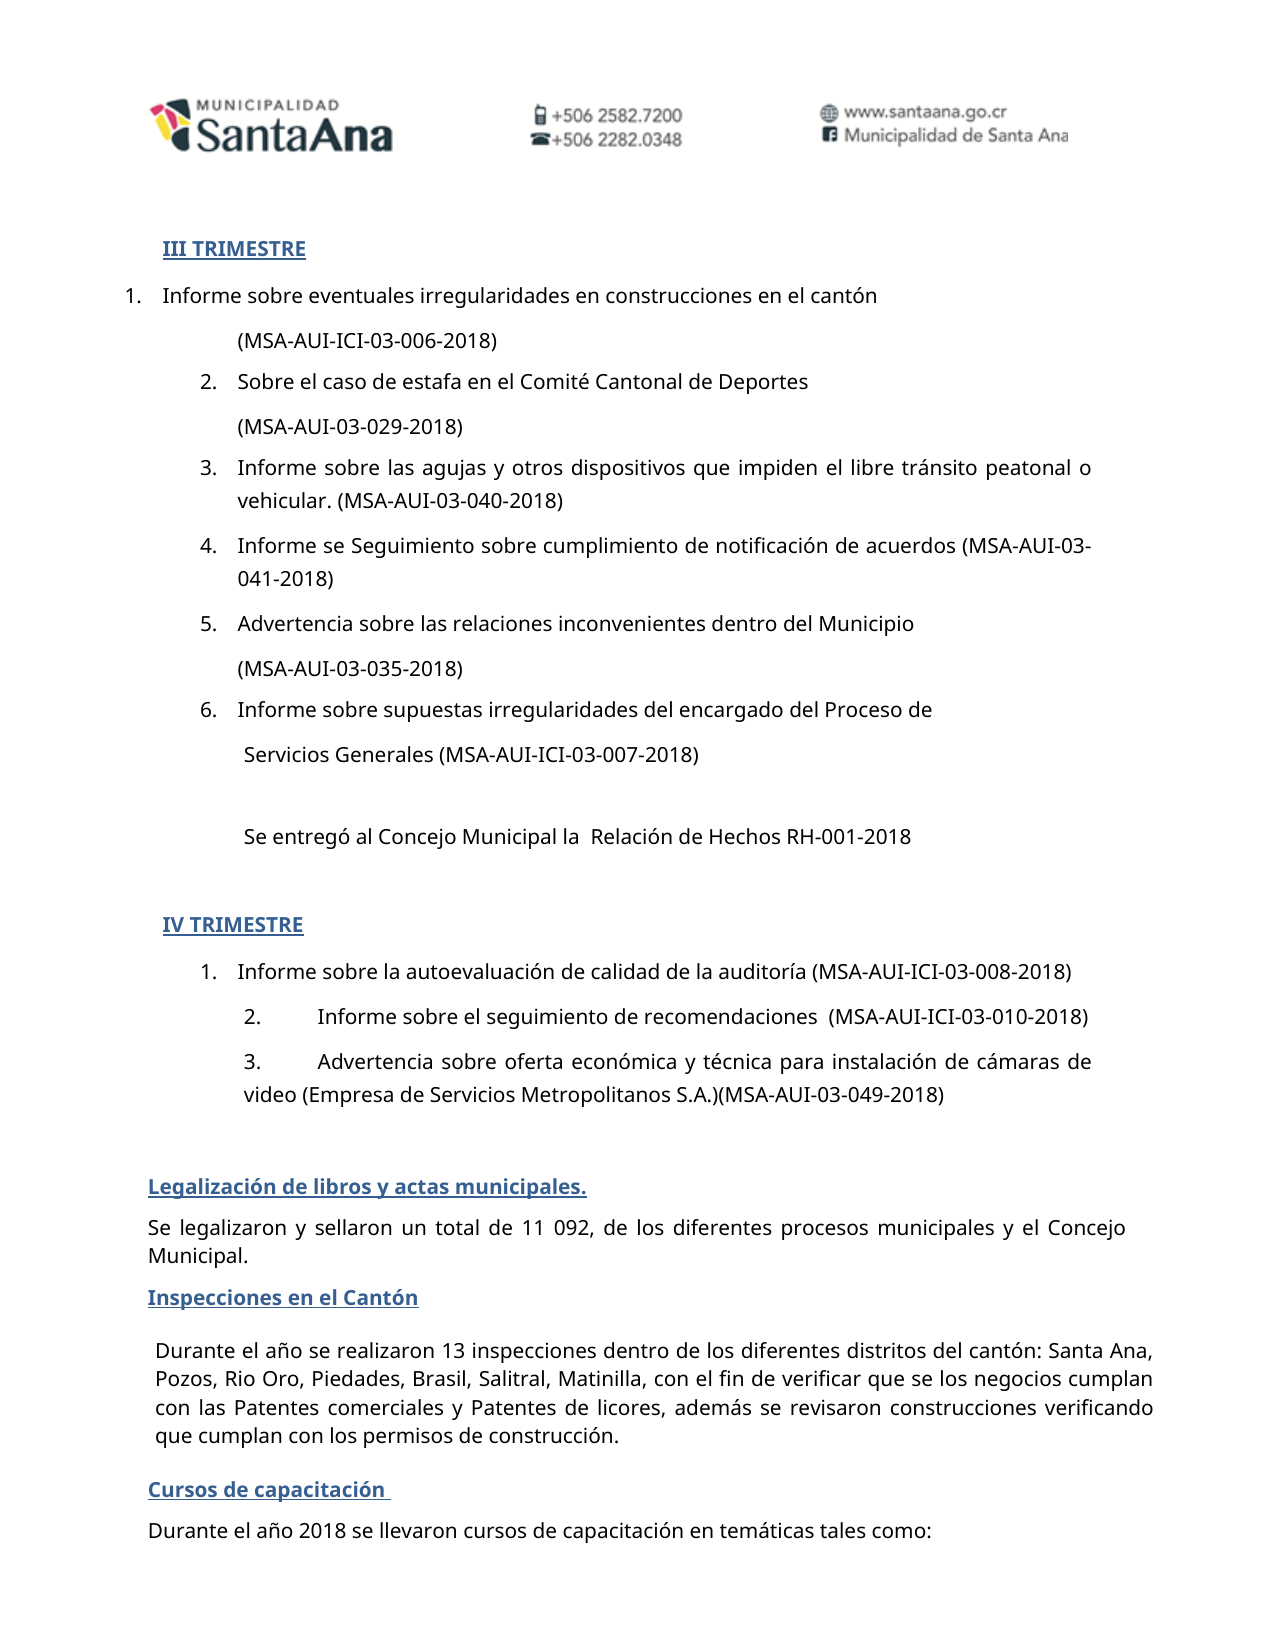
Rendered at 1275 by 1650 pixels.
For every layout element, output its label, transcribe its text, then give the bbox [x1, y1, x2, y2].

text Legalización de libros y actas municipales. [148, 1172, 1127, 1201]
text Se legalizaron y sellaron un total de 11 092, de los diferentes procesos municipales y el Concejo Municipal. [148, 1213, 1127, 1270]
text Inspecciones en el Cantón [148, 1283, 1127, 1311]
table_header Durante el año se realizaron 13 inspecciones dentro de los diferentes distritos del cantón: Santa Ana, Pozos, Rio Oro, Piedades, Brasil, Salitral, Matinilla, con el fin de verificar que se los negocios cumplan con las Patentes comerciales y Patentes de licores, además se revisaron construcciones verificando que cumplan con los permisos de construcción. [148, 1324, 1209, 1462]
table_header III TRIMESTRE Informe sobre eventuales irregularidades en construcciones en el cantón (MSA-AUI-ICI-03-006-2018) Sobre el caso de estafa en el Comité Cantonal de Deportes (MSA-AUI-03-029-2018) Informe sobre las agujas y otros dispositivos que impiden el libre tránsito peatonal o vehicular. (MSA-AUI-03-040-2018) Informe se Seguimiento sobre cumplimiento de notificación de acuerdos (MSA-AUI-03-041-2018) Advertencia sobre las relaciones inconvenientes dentro del Municipio (MSA-AUI-03-035-2018) Informe sobre supuestas irregularidades del encargado del Proceso de Servicios Generales (MSA-AUI-ICI-03-007-2018) Se entregó al Concejo Municipal la Relación de Hechos RH-001-2018 IV TRIMESTRE Informe sobre la autoevaluación de calidad de la auditoría (MSA-AUI-ICI-03-008-2018) Informe sobre el seguimiento de recomendaciones (MSA-AUI-ICI-03-010-2018) Advertencia sobre oferta económica y técnica para instalación de cámaras de video (Empresa de Servicios Metropolitanos S.A.)(MSA-AUI-03-049-2018) [155, 177, 1100, 1160]
text Durante el año 2018 se llevaron cursos de capacitación en temáticas tales como: [148, 1516, 1127, 1544]
text Cursos de capacitación [148, 1475, 1127, 1503]
